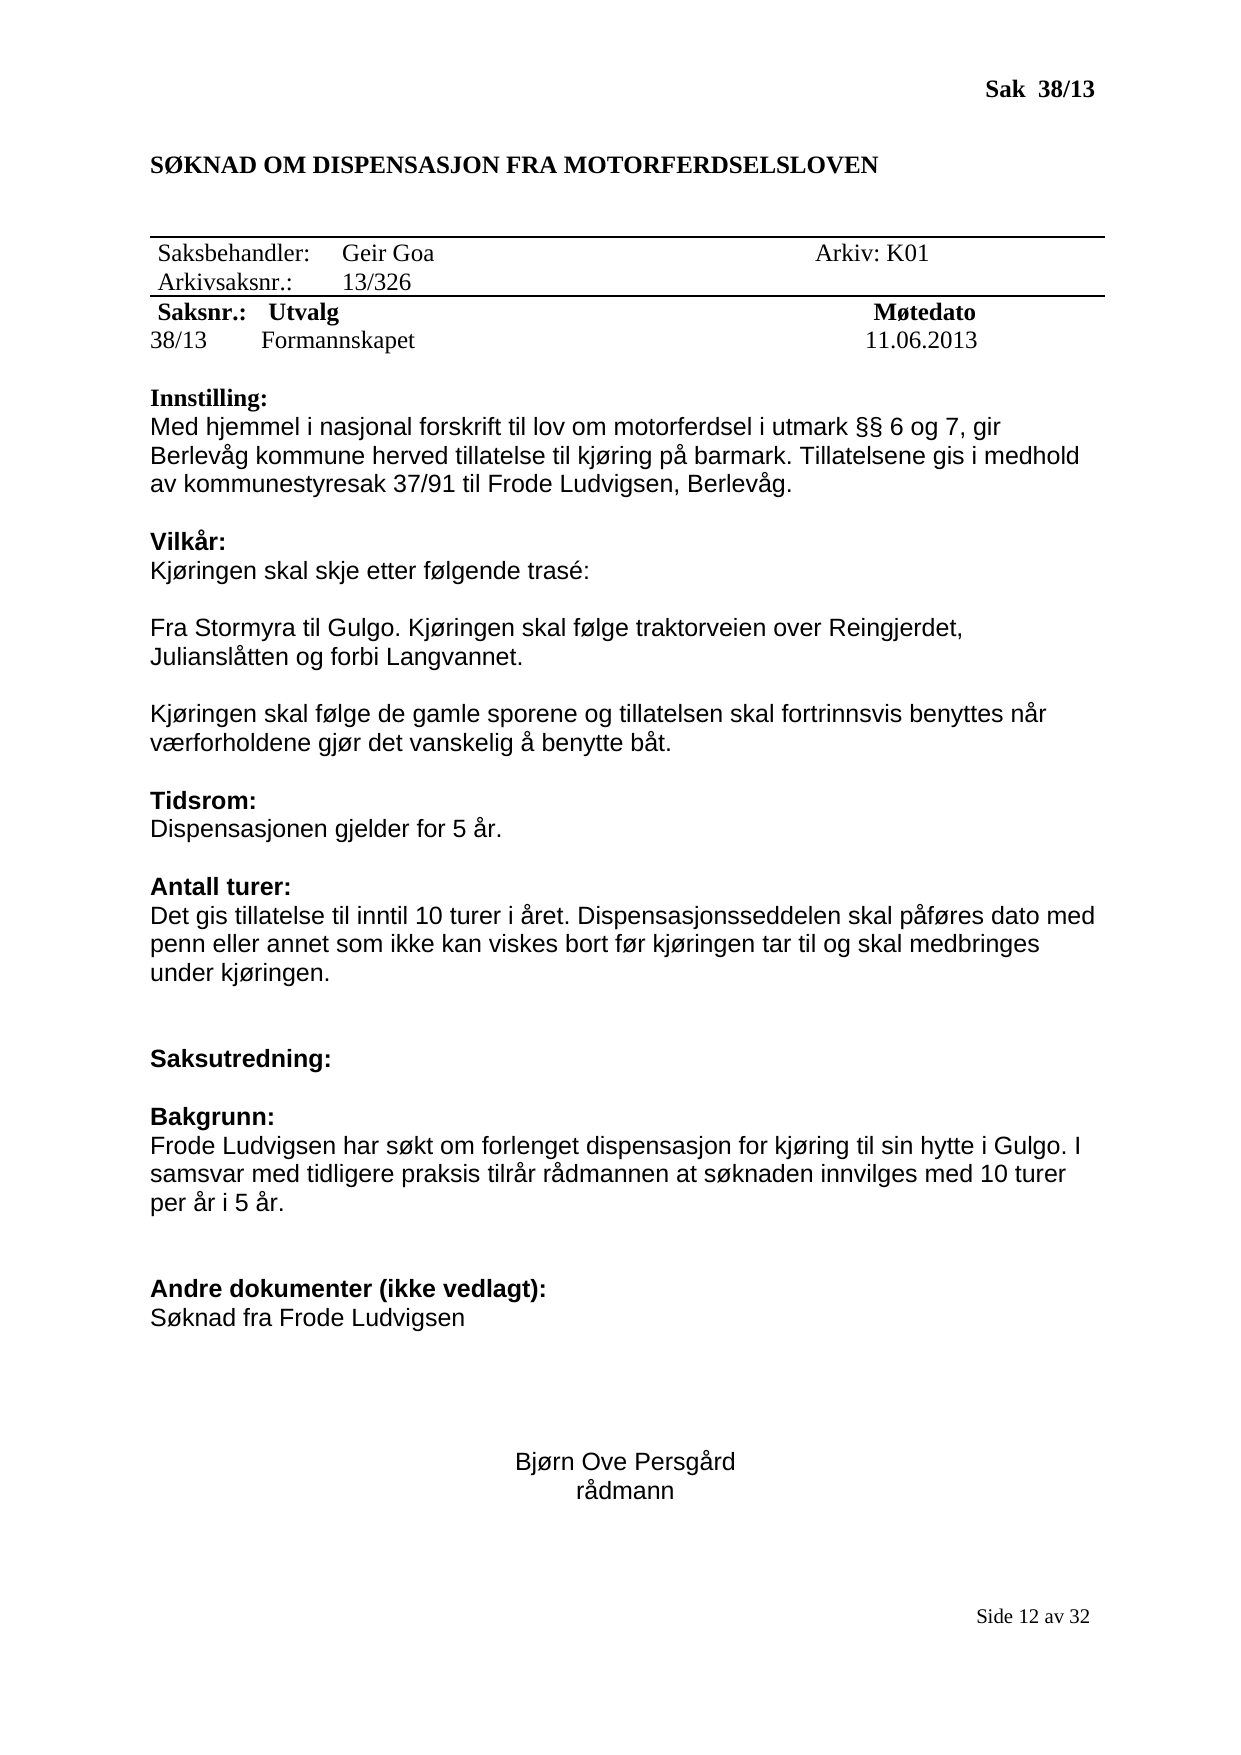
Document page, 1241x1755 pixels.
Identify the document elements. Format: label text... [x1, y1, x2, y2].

table_cell [1105, 267, 1115, 295]
table_cell 13/326 [335, 267, 576, 295]
text Tidsrom: [150, 786, 1100, 814]
table_header Saksbehandler: [150, 238, 334, 267]
text Andre dokumenter (ikke vedlagt): [150, 1274, 1100, 1303]
table_header Geir Goa [335, 238, 807, 267]
text Med hjemmel i nasjonal forskrift til lov om motorferdsel i utmark §§ 6 og 7, gir Berlevåg kommune herved tillatelse til kjøring på barmark. Tillatelsene gis i medhold av kommunestyresak 37/91 til Frode Ludvigsen, Berlevåg. [150, 412, 1100, 498]
text Dispensasjonen gjelder for 5 år. [150, 814, 1100, 843]
table_header Arkiv: K01 [808, 238, 1104, 267]
text Vilkår: [150, 527, 1100, 556]
text SØKNAD OM DISPENSASJON FRA MOTORFERDSELSLOVEN [150, 150, 1100, 179]
text Antall turer: [150, 872, 1100, 901]
text Frode Ludvigsen har søkt om forlenget dispensasjon for kjøring til sin hytte i Gulgo. I samsvar med tidligere praksis tilrår rådmannen at søknaden innvilges med 10 turer per år i 5 år. [150, 1131, 1100, 1217]
text Bakgrunn: [150, 1102, 1100, 1131]
text Saksutredning: [150, 1044, 1100, 1073]
text Kjøringen skal følge de gamle sporene og tillatelsen skal fortrinnsvis benyttes når værforholdene gjør det vanskelig å benytte båt. [150, 699, 1100, 757]
text Fra Stormyra til Gulgo. Kjøringen skal følge traktorveien over Reingjerdet, Julianslåtten og forbi Langvannet. [150, 613, 1100, 671]
table_cell Saksnr.: [150, 297, 261, 326]
text 38/13 Formannskapet 11.06.2013 [150, 326, 1100, 354]
table_cell [576, 267, 807, 295]
text Kjøringen skal skje etter følgende trasé: [150, 556, 1100, 584]
table_cell Arkivsaksnr.: [150, 267, 334, 295]
table_cell [808, 267, 1104, 295]
table_header [1105, 236, 1115, 267]
text Søknad fra Frode Ludvigsen [150, 1303, 1100, 1332]
text Innstilling: [150, 383, 1100, 412]
table_cell Utvalg [261, 297, 866, 326]
table_cell Møtedato [866, 295, 1115, 326]
text Bjørn Ove Persgård [150, 1447, 1100, 1476]
text Det gis tillatelse til inntil 10 turer i året. Dispensasjonsseddelen skal påføres dato med penn eller annet som ikke kan viskes bort før kjøringen tar til og skal medbringes under kjøringen. [150, 901, 1100, 987]
text rådmann [150, 1476, 1100, 1504]
